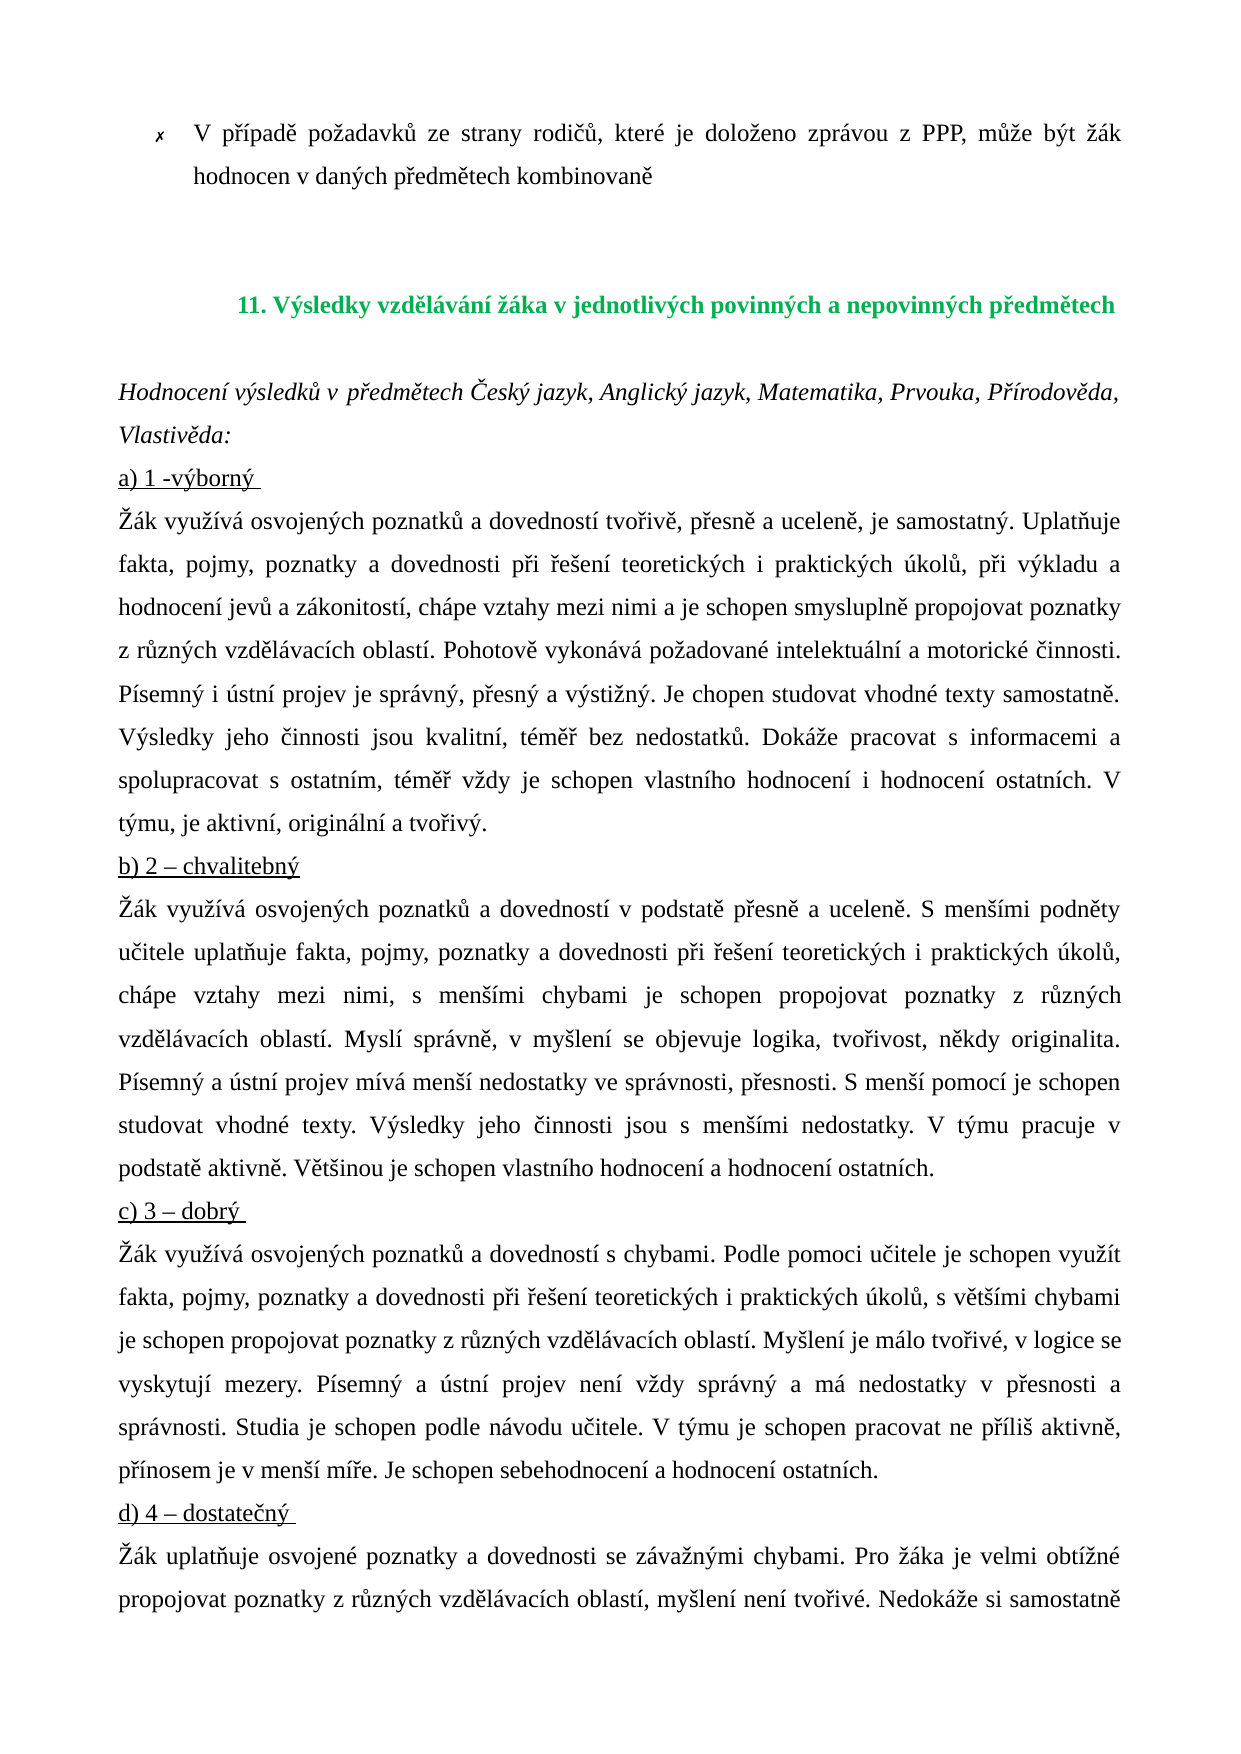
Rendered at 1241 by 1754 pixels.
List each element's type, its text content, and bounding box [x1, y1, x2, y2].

text d) 4 – dostatečný [118, 1498, 1122, 1527]
text Žák uplatňuje osvojené poznatky a dovednosti se závažnými chybami. Pro žáka je velmi obtížné propojovat poznatky z různých vzdělávacích oblastí, myšlení není tvořivé. Nedokáže si samostatně [118, 1541, 1122, 1613]
list V případě požadavků ze strany rodičů, které je doloženo zprávou z PPP, může být žák hodnocen v daných předmětech kombinovaně [156, 118, 1122, 190]
text 11. Výsledky vzdělávání žáka v jednotlivých povinných a nepovinných předmětech [118, 291, 1122, 319]
text c) 3 – dobrý [118, 1196, 1122, 1225]
text a) 1 -výborný [118, 463, 1122, 492]
text Žák využívá osvojených poznatků a dovedností s chybami. Podle pomoci učitele je schopen využít fakta, pojmy, poznatky a dovednosti při řešení teoretických i praktických úkolů, s většími chybami je schopen propojovat poznatky z různých vzdělávacích oblastí. Myšlení je málo tvořivé, v logice se vyskytují mezery. Písemný a ústní projev není vždy správný a má nedostatky v přesnosti a správnosti. Studia je schopen podle návodu učitele. V týmu je schopen pracovat ne příliš aktivně, přínosem je v menší míře. Je schopen sebehodnocení a hodnocení ostatních. [118, 1239, 1122, 1484]
text b) 2 – chvalitebný [118, 851, 1122, 880]
text Hodnocení výsledků v předmětech Český jazyk, Anglický jazyk, Matematika, Prvouka, Přírodověda, Vlastivěda: [118, 377, 1122, 449]
text Žák využívá osvojených poznatků a dovedností v podstatě přesně a uceleně. S menšími podněty učitele uplatňuje fakta, pojmy, poznatky a dovednosti při řešení teoretických i praktických úkolů, chápe vztahy mezi nimi, s menšími chybami je schopen propojovat poznatky z různých vzdělávacích oblastí. Myslí správně, v myšlení se objevuje logika, tvořivost, někdy originalita. Písemný a ústní projev mívá menší nedostatky ve správnosti, přesnosti. S menší pomocí je schopen studovat vhodné texty. Výsledky jeho činnosti jsou s menšími nedostatky. V týmu pracuje v podstatě aktivně. Většinou je schopen vlastního hodnocení a hodnocení ostatních. [118, 894, 1122, 1182]
text Žák využívá osvojených poznatků a dovedností tvořivě, přesně a uceleně, je samostatný. Uplatňuje fakta, pojmy, poznatky a dovednosti při řešení teoretických i praktických úkolů, při výkladu a hodnocení jevů a zákonitostí, chápe vztahy mezi nimi a je schopen smysluplně propojovat poznatky z různých vzdělávacích oblastí. Pohotově vykonává požadované intelektuální a motorické činnosti. Písemný i ústní projev je správný, přesný a výstižný. Je chopen studovat vhodné texty samostatně. Výsledky jeho činnosti jsou kvalitní, téměř bez nedostatků. Dokáže pracovat s informacemi a spolupracovat s ostatním, téměř vždy je schopen vlastního hodnocení i hodnocení ostatních. V týmu, je aktivní, originální a tvořivý. [118, 506, 1122, 837]
